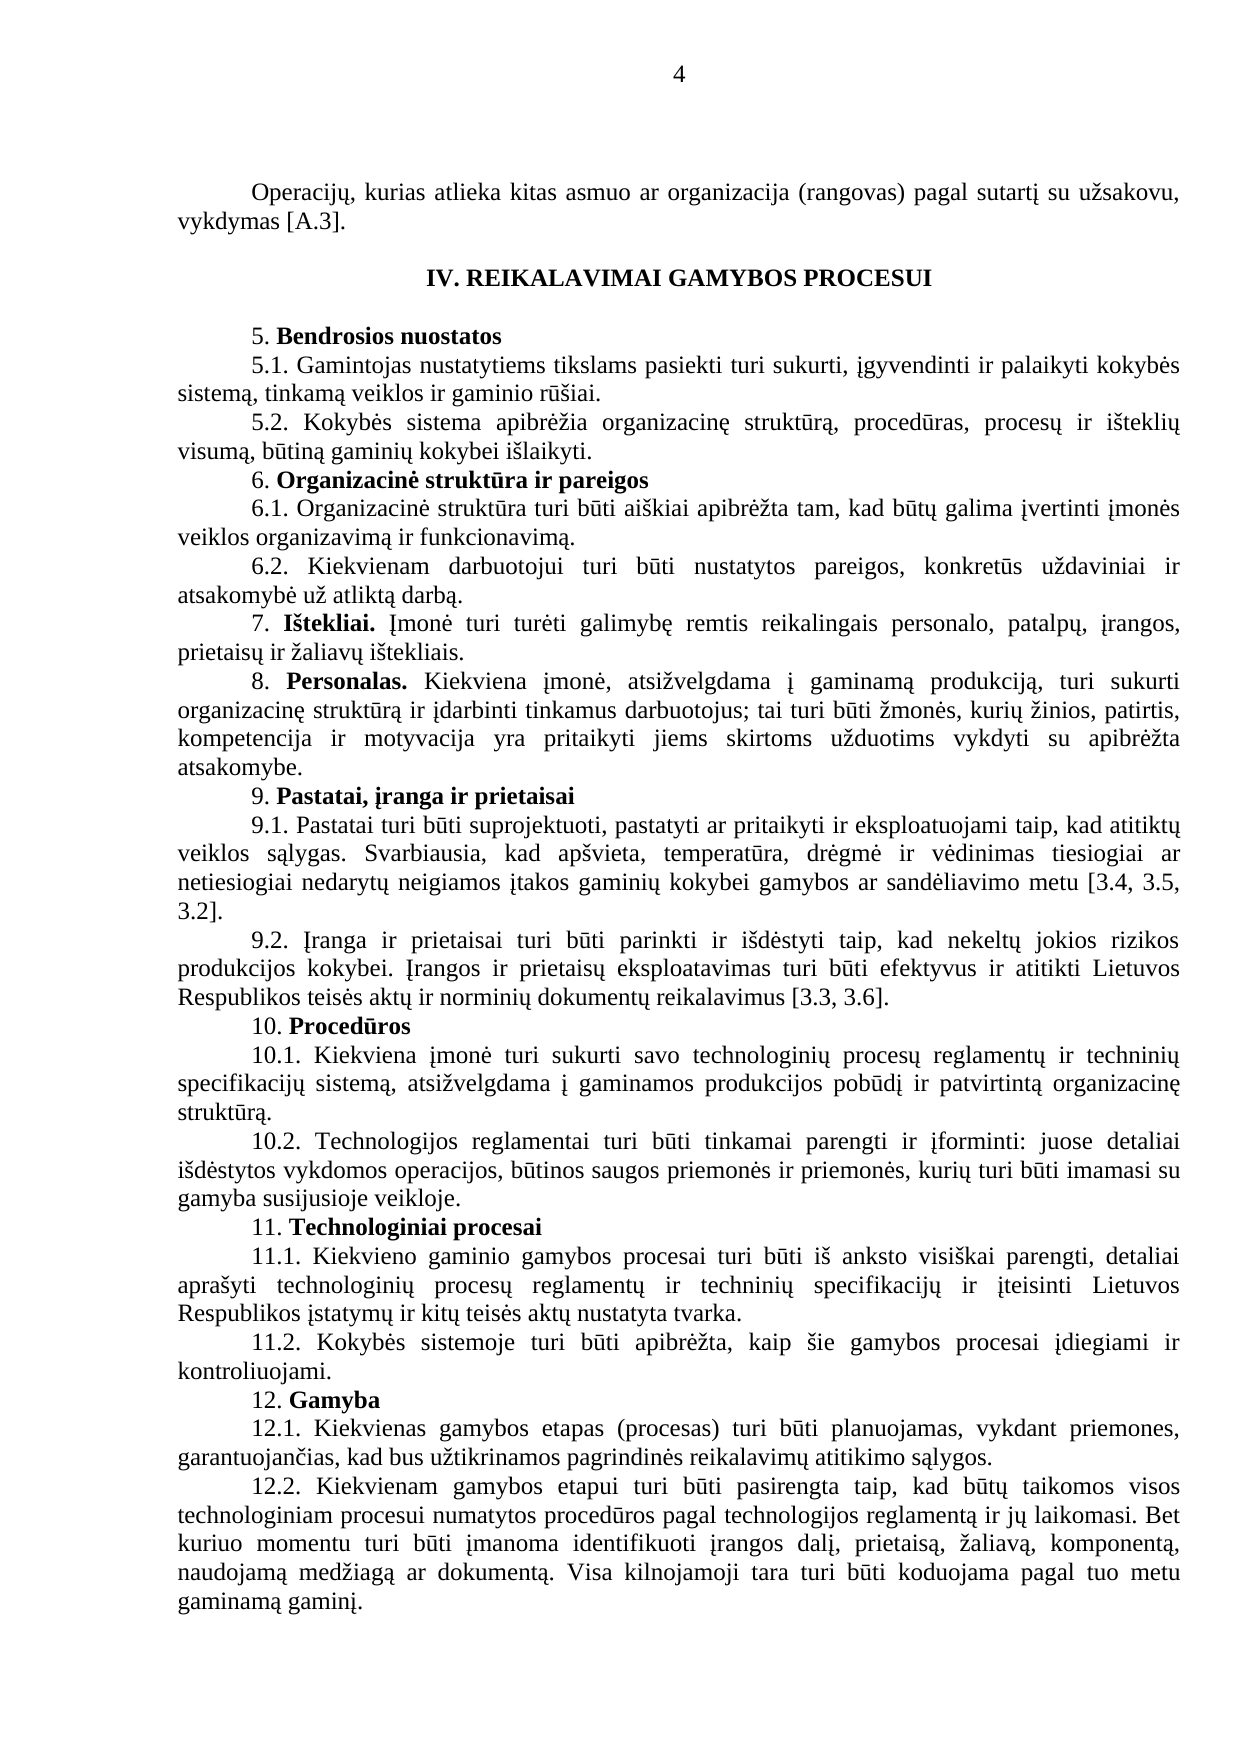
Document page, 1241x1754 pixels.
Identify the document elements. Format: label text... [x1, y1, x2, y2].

text IV. REIKALAVIMAI GAMYBOS PROCESUI [177, 263, 1181, 292]
text 7. Ištekliai. Įmonė turi turėti galimybę remtis reikalingais personalo, patalpų, įrangos, prietaisų ir žaliavų ištekliais. [177, 608, 1181, 666]
text 12.2. Kiekvienam gamybos etapui turi būti pasirengta taip, kad būtų taikomos visos technologiniam procesui numatytos procedūros pagal technologijos reglamentą ir jų laikomasi. Bet kuriuo momentu turi būti įmanoma identifikuoti įrangos dalį, prietaisą, žaliavą, komponentą, naudojamą medžiagą ar dokumentą. Visa kilnojamoji tara turi būti koduojama pagal tuo metu gaminamą gaminį. [177, 1471, 1181, 1615]
text 9.2. Įranga ir prietaisai turi būti parinkti ir išdėstyti taip, kad nekeltų jokios rizikos produkcijos kokybei. Įrangos ir prietaisų eksploatavimas turi būti efektyvus ir atitikti Lietuvos Respublikos teisės aktų ir norminių dokumentų reikalavimus [3.3, 3.6]. [177, 925, 1181, 1011]
text 5. Bendrosios nuostatos [177, 321, 1181, 350]
text 10.2. Technologijos reglamentai turi būti tinkamai parengti ir įforminti: juose detaliai išdėstytos vykdomos operacijos, būtinos saugos priemonės ir priemonės, kurių turi būti imamasi su gamyba susijusioje veikloje. [177, 1126, 1181, 1212]
text Operacijų, kurias atlieka kitas asmuo ar organizacija (rangovas) pagal sutartį su užsakovu, vykdymas [A.3]. [177, 177, 1181, 235]
text 11.2. Kokybės sistemoje turi būti apibrėžta, kaip šie gamybos procesai įdiegiami ir kontroliuojami. [177, 1327, 1181, 1385]
text 6.1. Organizacinė struktūra turi būti aiškiai apibrėžta tam, kad būtų galima įvertinti įmonės veiklos organizavimą ir funkcionavimą. [177, 493, 1181, 551]
text 12. Gamyba [177, 1385, 1181, 1413]
text 5.1. Gamintojas nustatytiems tikslams pasiekti turi sukurti, įgyvendinti ir palaikyti kokybės sistemą, tinkamą veiklos ir gaminio rūšiai. [177, 350, 1181, 407]
text 12.1. Kiekvienas gamybos etapas (procesas) turi būti planuojamas, vykdant priemones, garantuojančias, kad bus užtikrinamos pagrindinės reikalavimų atitikimo sąlygos. [177, 1413, 1181, 1471]
text 6. Organizacinė struktūra ir pareigos [177, 465, 1181, 493]
text 9. Pastatai, įranga ir prietaisai [177, 781, 1181, 810]
text 8. Personalas. Kiekviena įmonė, atsižvelgdama į gaminamą produkciją, turi sukurti organizacinę struktūrą ir įdarbinti tinkamus darbuotojus; tai turi būti žmonės, kurių žinios, patirtis, kompetencija ir motyvacija yra pritaikyti jiems skirtoms užduotims vykdyti su apibrėžta atsakomybe. [177, 666, 1181, 781]
text 10.1. Kiekviena įmonė turi sukurti savo technologinių procesų reglamentų ir techninių specifikacijų sistemą, atsižvelgdama į gaminamos produkcijos pobūdį ir patvirtintą organizacinę struktūrą. [177, 1040, 1181, 1126]
text 9.1. Pastatai turi būti suprojektuoti, pastatyti ar pritaikyti ir eksploatuojami taip, kad atitiktų veiklos sąlygas. Svarbiausia, kad apšvieta, temperatūra, drėgmė ir vėdinimas tiesiogiai ar netiesiogiai nedarytų neigiamos įtakos gaminių kokybei gamybos ar sandėliavimo metu [3.4, 3.5, 3.2]. [177, 810, 1181, 925]
text 6.2. Kiekvienam darbuotojui turi būti nustatytos pareigos, konkretūs uždaviniai ir atsakomybė už atliktą darbą. [177, 551, 1181, 608]
text 11.1. Kiekvieno gaminio gamybos procesai turi būti iš anksto visiškai parengti, detaliai aprašyti technologinių procesų reglamentų ir techninių specifikacijų ir įteisinti Lietuvos Respublikos įstatymų ir kitų teisės aktų nustatyta tvarka. [177, 1241, 1181, 1327]
text 11. Technologiniai procesai [177, 1212, 1181, 1241]
text 5.2. Kokybės sistema apibrėžia organizacinę struktūrą, procedūras, procesų ir išteklių visumą, būtiną gaminių kokybei išlaikyti. [177, 407, 1181, 465]
text 10. Procedūros [177, 1011, 1181, 1040]
